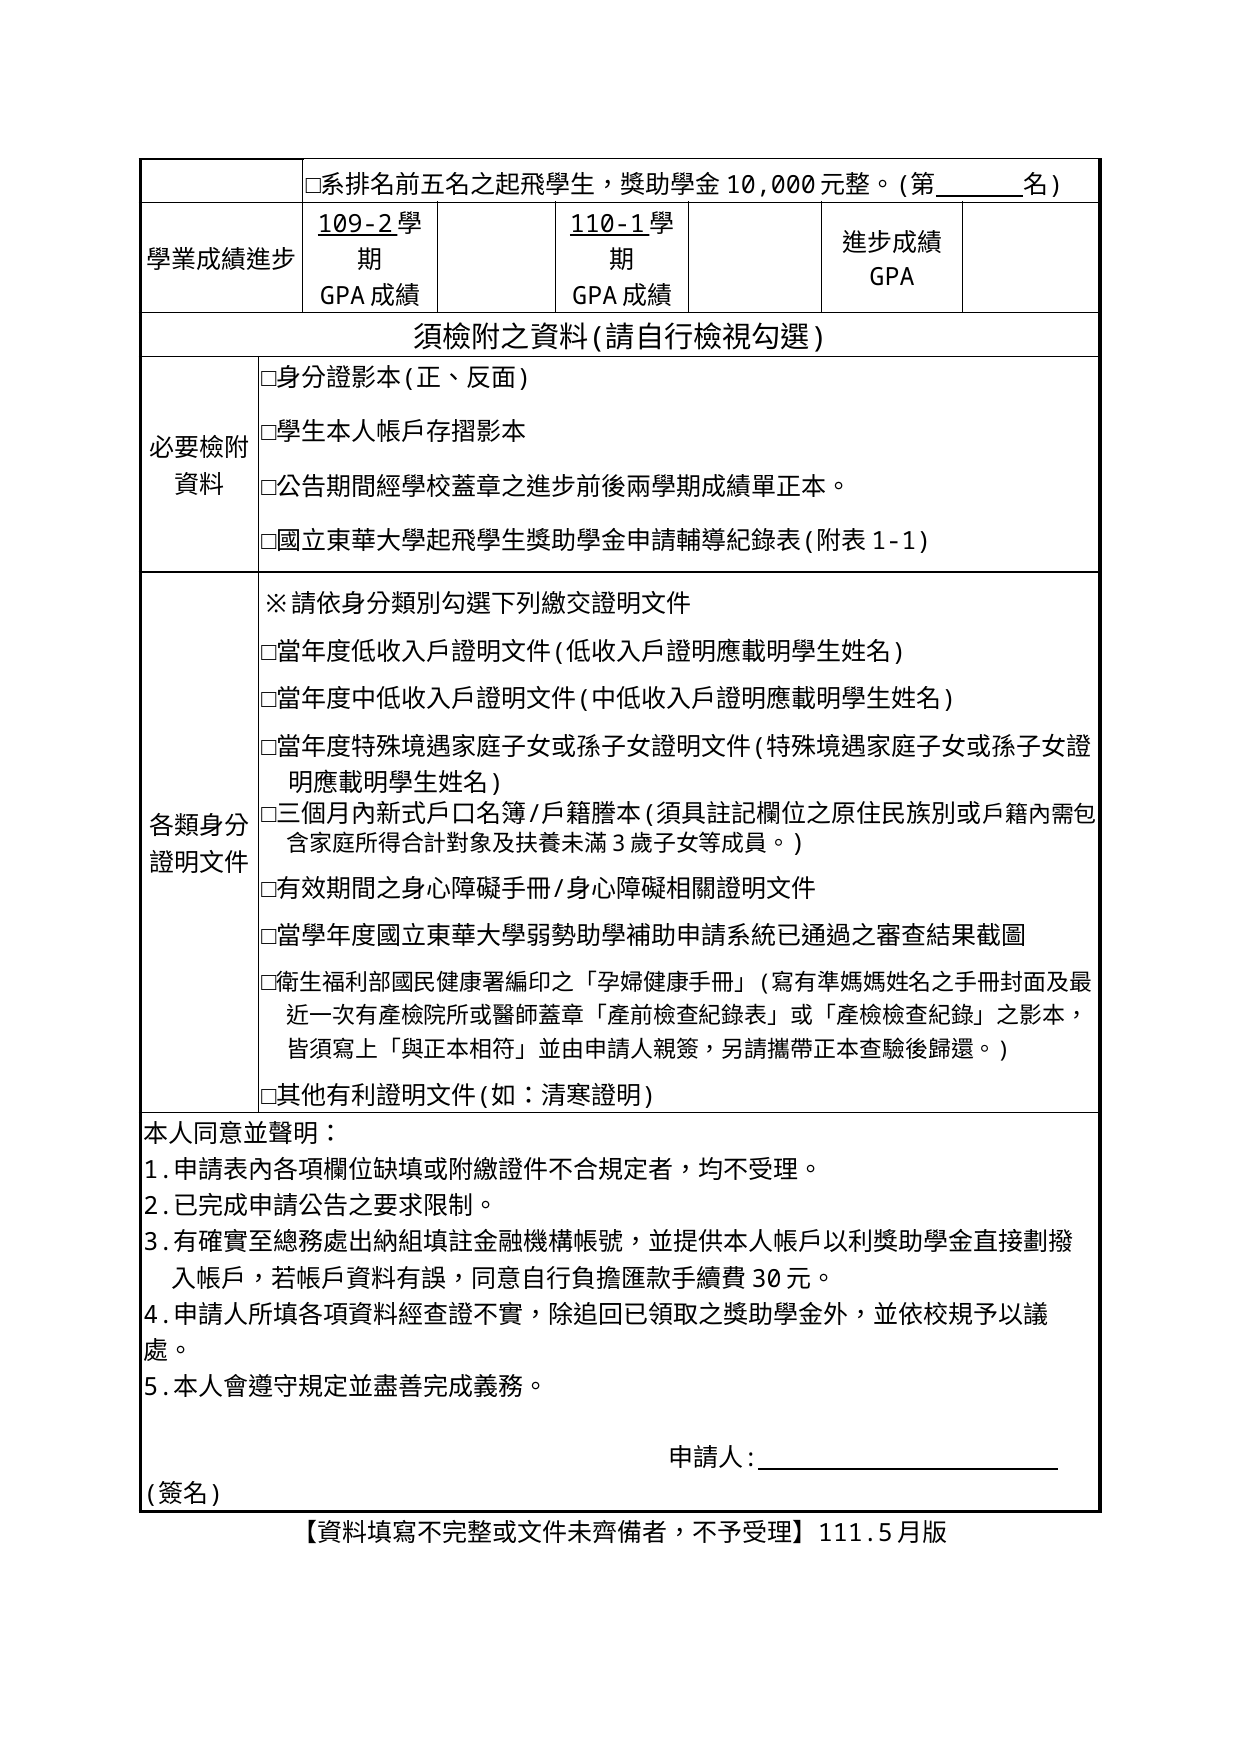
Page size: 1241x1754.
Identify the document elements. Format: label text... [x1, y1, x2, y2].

table_cell [438, 203, 555, 312]
table_cell 須檢附之資料(請自行檢視勾選) [142, 313, 1098, 356]
table_cell [689, 203, 821, 312]
table_cell [963, 203, 1098, 312]
table_cell 各類身分證明文件 [142, 573, 258, 1111]
table_cell 必要檢附資料 [142, 357, 258, 571]
table_cell 109-2學期 GPA成績 [303, 203, 437, 312]
text 【資料填寫不完整或文件未齊備者，不予受理】111.5月版 [112, 1513, 1128, 1549]
table_cell 110-1學期 GPA成績 [556, 203, 688, 312]
table_cell [142, 160, 302, 201]
table_cell ※請依身分類別勾選下列繳交證明文件 □當年度低收入戶證明文件(低收入戶證明應載明學生姓名) □當年度中低收入戶證明文件(中低收入戶證明應載明學生姓名) □當年度特殊境遇家庭子女或孫子女證明文件(特殊境遇家庭子女或孫子女證明應載明學生姓名) □三個月內新式戶口名簿/戶籍謄本(須具註記欄位之原住民族別或戶籍內需包含家庭所得合計對象及扶養未滿3歲子女等成員。) □有效期間之身心障礙手冊/身心障礙相關證明文件 □當學年度國立東華大學弱勢助學補助申請系統已通過之審查結果截圖 □衛生福利部國民健康署編印之「孕婦健康手冊」(寫有準媽媽姓名之手冊封面及最近一次有產檢院所或醫師蓋章「產前檢查紀錄表」或「產檢檢查紀錄」之影本，皆須寫上「與正本相符」並由申請人親簽，另請攜帶正本查驗後歸還。) □其他有利證明文件(如：清寒證明) [259, 573, 1098, 1111]
table_cell □身分證影本(正、反面) □學生本人帳戶存摺影本 □公告期間經學校蓋章之進步前後兩學期成績單正本。 □國立東華大學起飛學生獎助學金申請輔導紀錄表(附表1-1) [259, 357, 1098, 571]
table_cell 進步成績GPA [822, 203, 962, 312]
table_cell 本人同意並聲明： 1.申請表內各項欄位缺填或附繳證件不合規定者，均不受理。 2.已完成申請公告之要求限制。 3.有確實至總務處出納組填註金融機構帳號，並提供本人帳戶以利獎助學金直接劃撥入帳戶，若帳戶資料有誤，同意自行負擔匯款手續費30元。 4.申請人所填各項資料經查證不實，除追回已領取之獎助學金外，並依校規予以議處。 5.本人會遵守規定並盡善完成義務。 申請人: (簽名) [142, 1113, 1098, 1509]
table_cell 學業成績進步 [142, 203, 302, 312]
table_cell □系排名前五名之起飛學生，獎助學金10,000元整。(第 名) [303, 159, 1098, 201]
